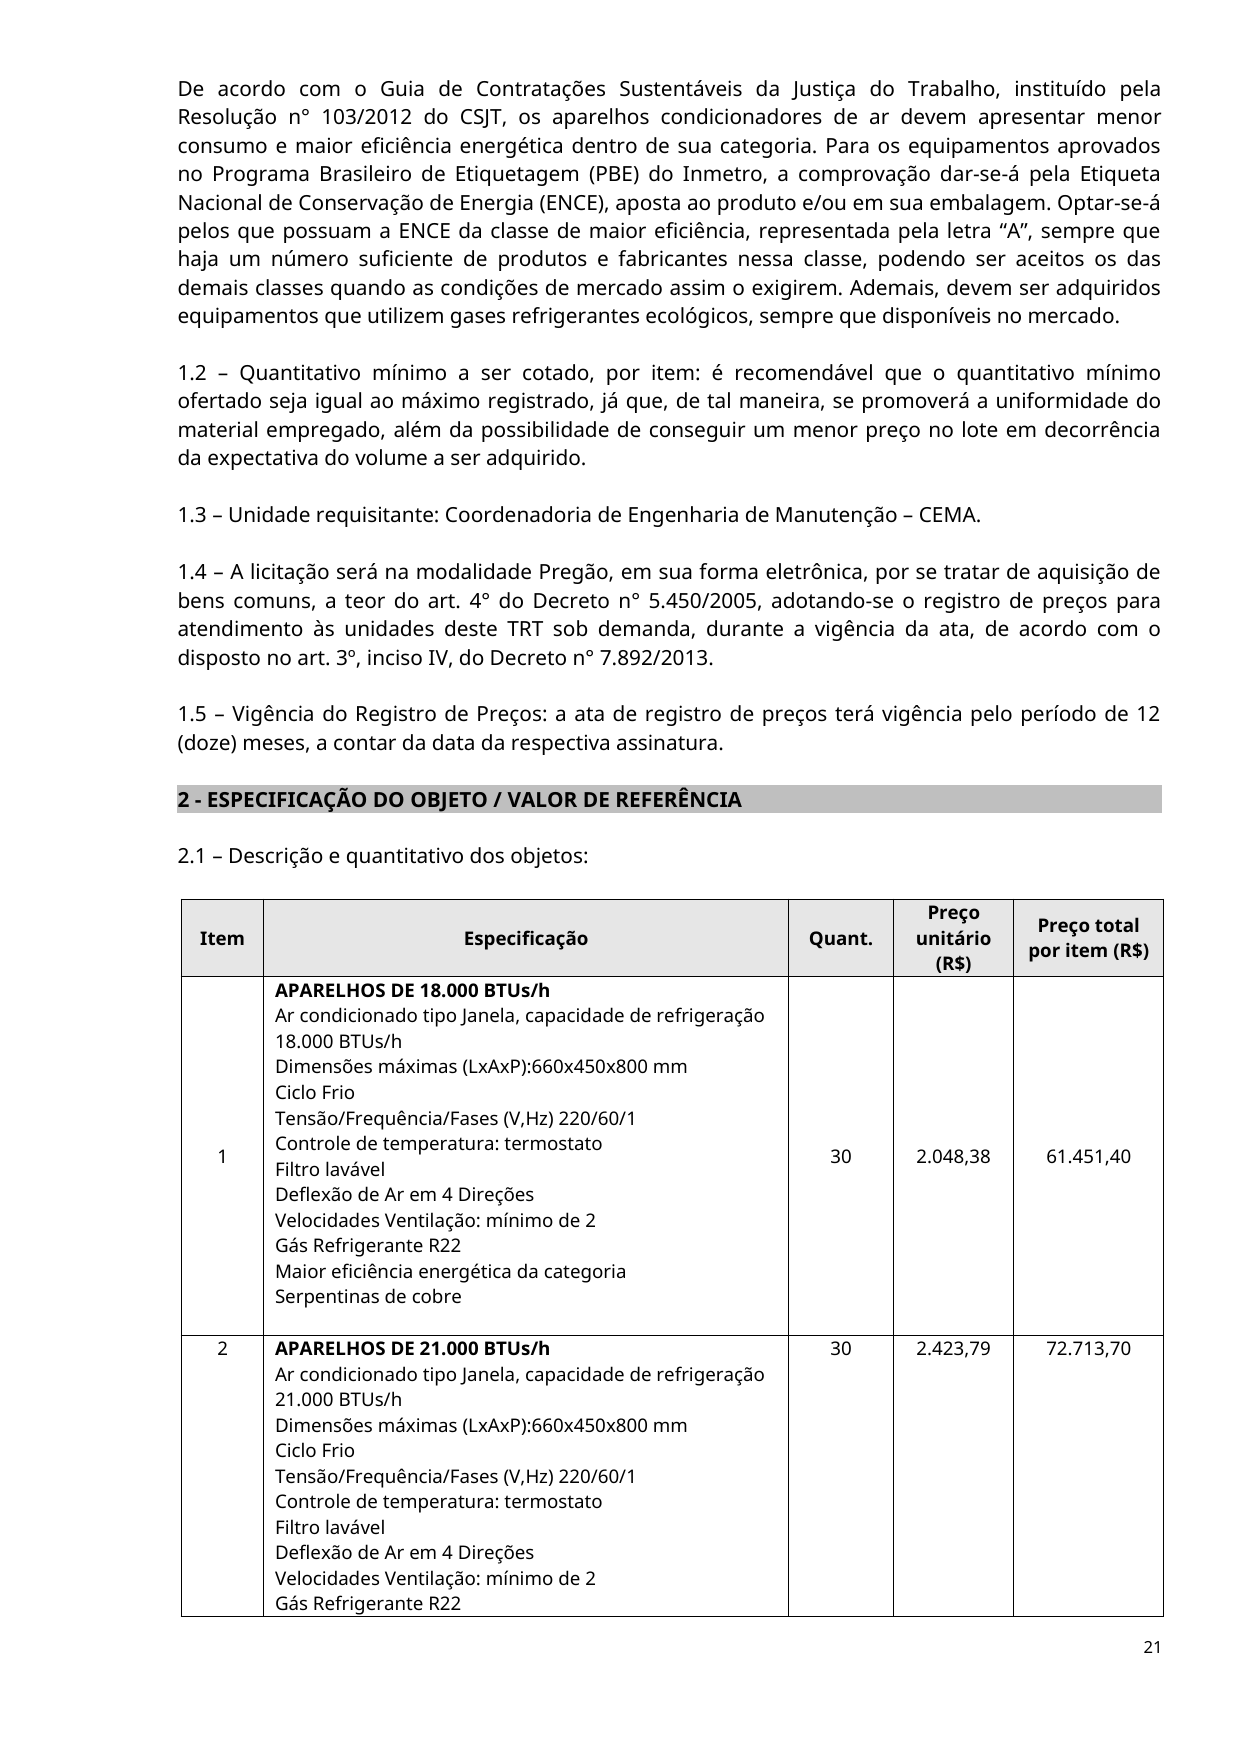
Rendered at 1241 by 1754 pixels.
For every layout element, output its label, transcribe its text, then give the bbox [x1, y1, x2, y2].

text 1.3 – Unidade requisitante: Coordenadoria de Engenharia de Manutenção – CEMA. [177, 500, 1162, 529]
table_header Especificação [264, 900, 788, 976]
table_cell 2.048,38 [894, 977, 1013, 1334]
text 2 - ESPECIFICAÇÃO DO OBJETO / VALOR DE REFERÊNCIA [177, 785, 1162, 813]
table_header Preço total por item (R$) [1014, 900, 1163, 976]
table_cell 2.423,79 [894, 1336, 1013, 1616]
table_cell 2 [182, 1336, 263, 1616]
table_cell 30 [789, 1336, 893, 1616]
table_cell APARELHOS DE 18.000 BTUs/h Ar condicionado tipo Janela, capacidade de refrigeração 18.000 BTUs/h Dimensões máximas (LxAxP):660x450x800 mm Ciclo Frio Tensão/Frequência/Fases (V,Hz) 220/60/1 Controle de temperatura: termostato Filtro lavável Deflexão de Ar em 4 Direções Velocidades Ventilação: mínimo de 2 Gás Refrigerante R22 Maior eficiência energética da categoria Serpentinas de cobre [264, 977, 788, 1334]
text 2.1 – Descrição e quantitativo dos objetos: [177, 842, 1162, 870]
table_cell 1 [182, 977, 263, 1334]
table_cell APARELHOS DE 21.000 BTUs/h Ar condicionado tipo Janela, capacidade de refrigeração 21.000 BTUs/h Dimensões máximas (LxAxP):660x450x800 mm Ciclo Frio Tensão/Frequência/Fases (V,Hz) 220/60/1 Controle de temperatura: termostato Filtro lavável Deflexão de Ar em 4 Direções Velocidades Ventilação: mínimo de 2 Gás Refrigerante R22 [264, 1336, 788, 1616]
text 1.2 – Quantitativo mínimo a ser cotado, por item: é recomendável que o quantitativo mínimo ofertado seja igual ao máximo registrado, já que, de tal maneira, se promoverá a uniformidade do material empregado, além da possibilidade de conseguir um menor preço no lote em decorrência da expectativa do volume a ser adquirido. [177, 358, 1162, 472]
table_cell 72.713,70 [1014, 1336, 1163, 1616]
text 1.5 – Vigência do Registro de Preços: a ata de registro de preços terá vigência pelo período de 12 (doze) meses, a contar da data da respectiva assinatura. [177, 699, 1162, 756]
table_header Quant. [789, 900, 893, 976]
table_header Item [182, 900, 263, 976]
table_cell 61.451,40 [1014, 977, 1163, 1334]
text De acordo com o Guia de Contratações Sustentáveis da Justiça do Trabalho, instituído pela Resolução n° 103/2012 do CSJT, os aparelhos condicionadores de ar devem apresentar menor consumo e maior eficiência energética dentro de sua categoria. Para os equipamentos aprovados no Programa Brasileiro de Etiquetagem (PBE) do Inmetro, a comprovação dar-se-á pela Etiqueta Nacional de Conservação de Energia (ENCE), aposta ao produto e/ou em sua embalagem. Optar-se-á pelos que possuam a ENCE da classe de maior eficiência, representada pela letra “A”, sempre que haja um número suficiente de produtos e fabricantes nessa classe, podendo ser aceitos os das demais classes quando as condições de mercado assim o exigirem. Ademais, devem ser adquiridos equipamentos que utilizem gases refrigerantes ecológicos, sempre que disponíveis no mercado. [177, 74, 1162, 330]
table_cell 30 [789, 977, 893, 1334]
text 1.4 – A licitação será na modalidade Pregão, em sua forma eletrônica, por se tratar de aquisição de bens comuns, a teor do art. 4° do Decreto n° 5.450/2005, adotando-se o registro de preços para atendimento às unidades deste TRT sob demanda, durante a vigência da ata, de acordo com o disposto no art. 3º, inciso IV, do Decreto n° 7.892/2013. [177, 557, 1162, 671]
table_header Preço unitário (R$) [894, 900, 1013, 976]
